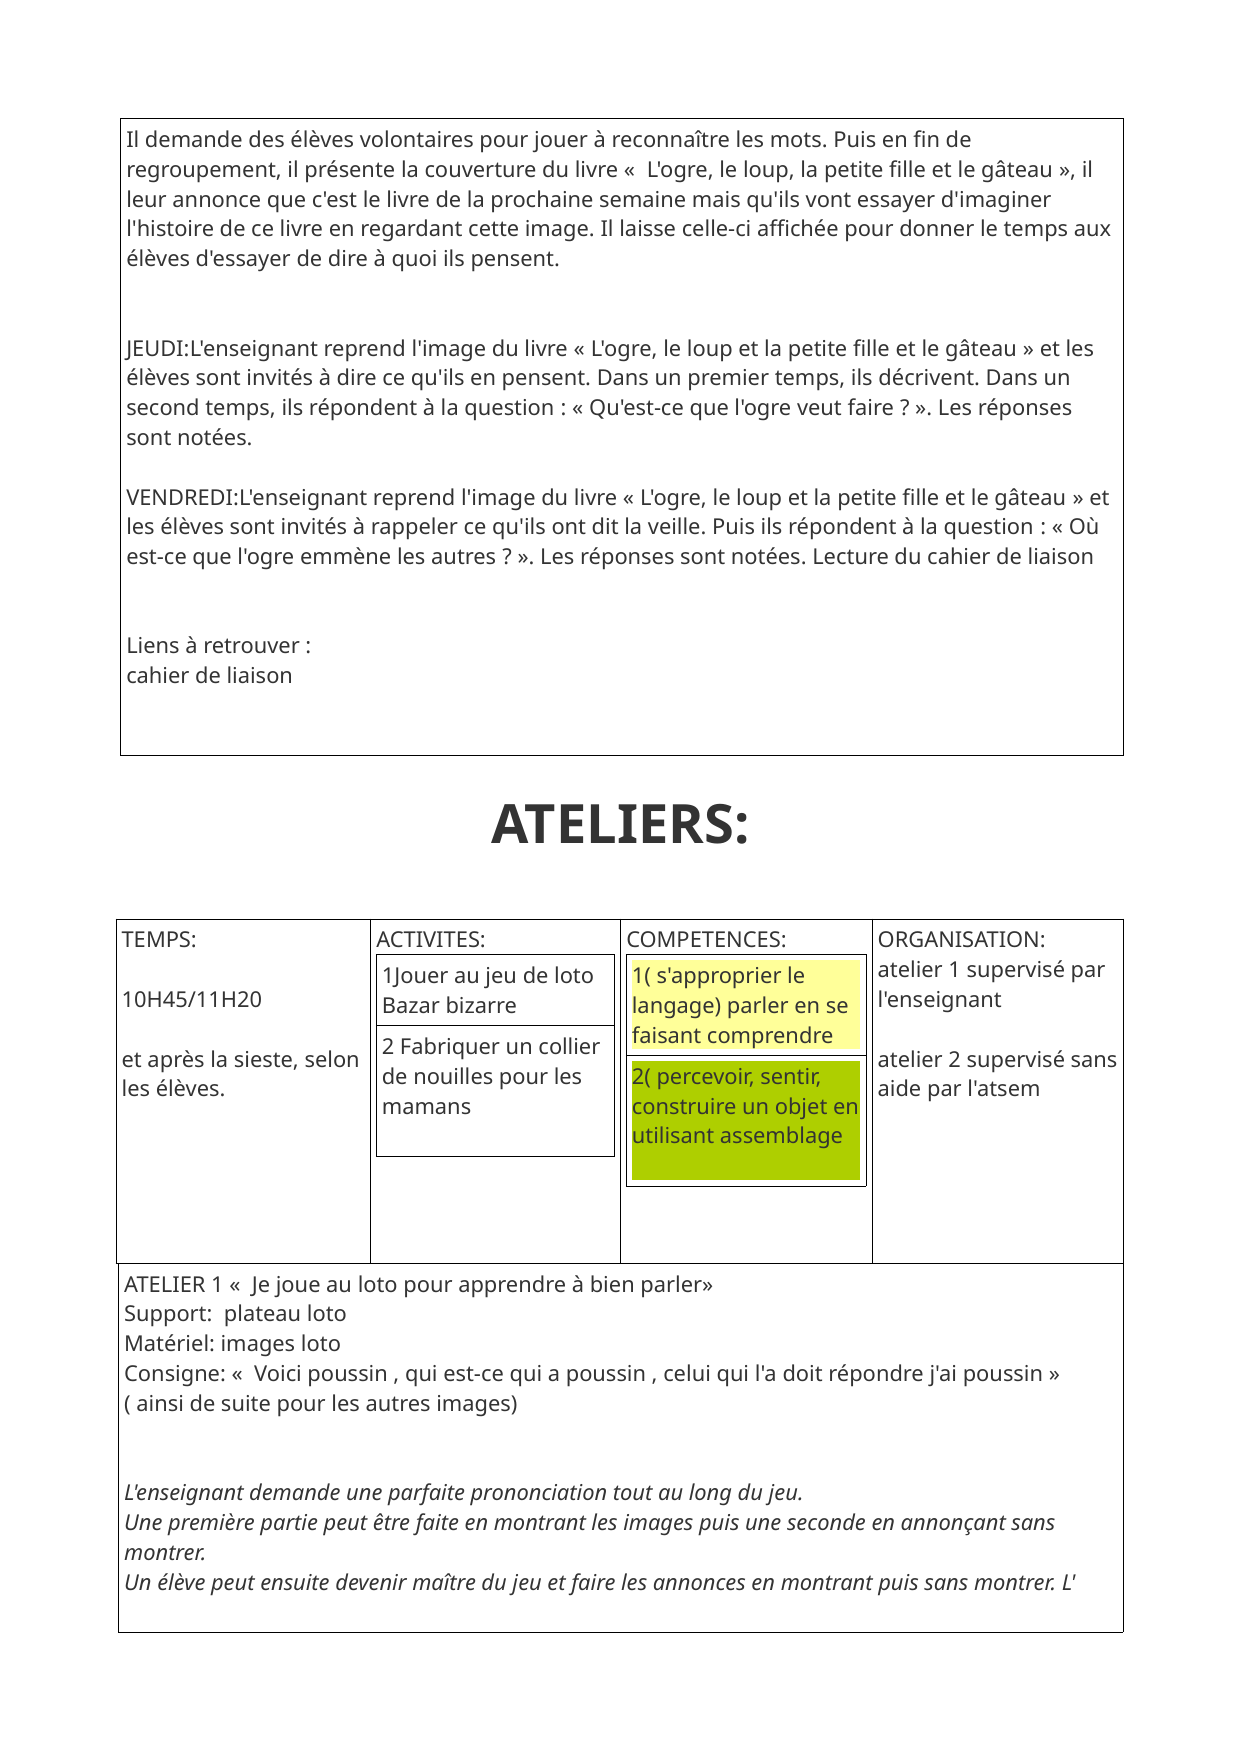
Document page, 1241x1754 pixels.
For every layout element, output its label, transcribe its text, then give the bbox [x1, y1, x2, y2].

table_cell [621, 1221, 872, 1263]
table_cell 2( percevoir, sentir, construire un objet en utilisant assemblage [627, 1056, 866, 1186]
table_header ATELIER 1 « Je joue au loto pour apprendre à bien parler» Support: plateau loto Matériel: images loto Consigne: « Voici poussin , qui est-ce qui a poussin , celui qui l'a doit répondre j'ai poussin » ( ainsi de suite pour les autres images) L'enseignant demande une parfaite prononciation tout au long du jeu. Une première partie peut être faite en montrant les images puis une seconde en annonçant sans montrer. Un élève peut ensuite devenir maître du jeu et faire les annonces en montrant puis sans montrer. L' [119, 1264, 1123, 1632]
table_cell [873, 1221, 1123, 1263]
table_header 1Jouer au jeu de loto Bazar bizarre [377, 955, 614, 1025]
table_header COMPETENCES: [621, 920, 872, 1221]
table_cell [117, 1221, 370, 1263]
table_cell 2 Fabriquer un collier de nouilles pour les mamans [377, 1026, 614, 1156]
table_header Il demande des élèves volontaires pour jouer à reconnaître les mots. Puis en fin de regroupement, il présente la couverture du livre « L'ogre, le loup, la petite fille et le gâteau », il leur annonce que c'est le livre de la prochaine semaine mais qu'ils vont essayer d'imaginer l'histoire de ce livre en regardant cette image. Il laisse celle-ci affichée pour donner le temps aux élèves d'essayer de dire à quoi ils pensent. JEUDI:L'enseignant reprend l'image du livre « L'ogre, le loup et la petite fille et le gâteau » et les élèves sont invités à dire ce qu'ils en pensent. Dans un premier temps, ils décrivent. Dans un second temps, ils répondent à la question : « Qu'est-ce que l'ogre veut faire ? ». Les réponses sont notées. VENDREDI:L'enseignant reprend l'image du livre « L'ogre, le loup et la petite fille et le gâteau » et les élèves sont invités à rappeler ce qu'ils ont dit la veille. Puis ils répondent à la question : « Où est-ce que l'ogre emmène les autres ? ». Les réponses sont notées. Lecture du cahier de liaison Liens à retrouver : cahier de liaison [121, 119, 1123, 755]
table_cell [371, 1221, 620, 1263]
text ATELIERS: [118, 785, 1122, 859]
table_header 1( s'approprier le langage) parler en se faisant comprendre [627, 955, 866, 1055]
table_header ORGANISATION: atelier 1 supervisé par l'enseignant atelier 2 supervisé sans aide par l'atsem [873, 920, 1123, 1221]
table_header TEMPS: 10H45/11H20 et après la sieste, selon les élèves. [117, 920, 370, 1221]
table_header ACTIVITES: [371, 920, 620, 1221]
